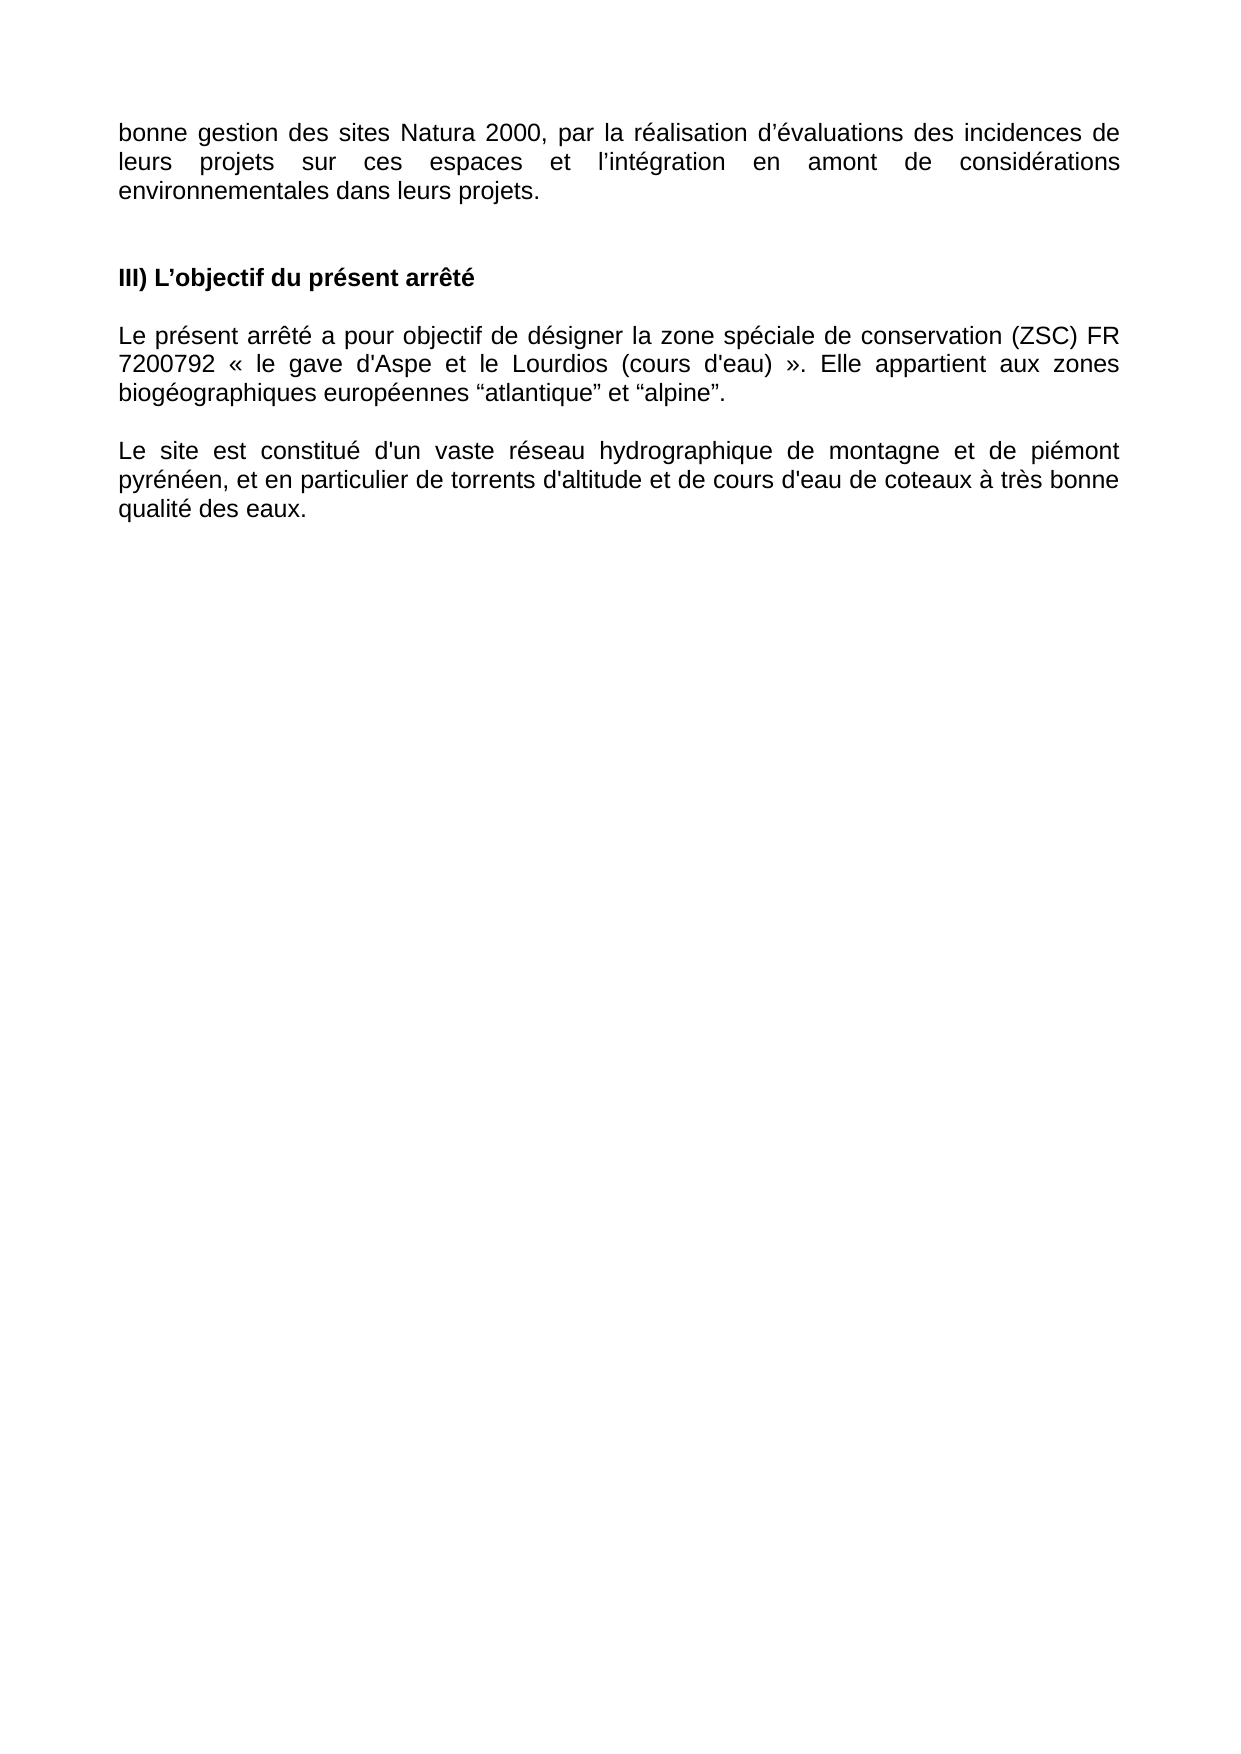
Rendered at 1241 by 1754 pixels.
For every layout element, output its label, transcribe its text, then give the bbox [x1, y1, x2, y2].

text III) L’objectif du présent arrêté [118, 263, 1122, 291]
text Le site est constitué d'un vaste réseau hydrographique de montagne et de piémont pyrénéen, et en particulier de torrents d'altitude et de cours d'eau de coteaux à très bonne qualité des eaux. [118, 436, 1122, 522]
text Le présent arrêté a pour objectif de désigner la zone spéciale de conservation (ZSC) FR 7200792 « le gave d'Aspe et le Lourdios (cours d'eau) ». Elle appartient aux zones biogéographiques européennes “atlantique” et “alpine”. [118, 321, 1122, 407]
text bonne gestion des sites Natura 2000, par la réalisation d’évaluations des incidences de leurs projets sur ces espaces et l’intégration en amont de considérations environnementales dans leurs projets. [118, 118, 1122, 204]
